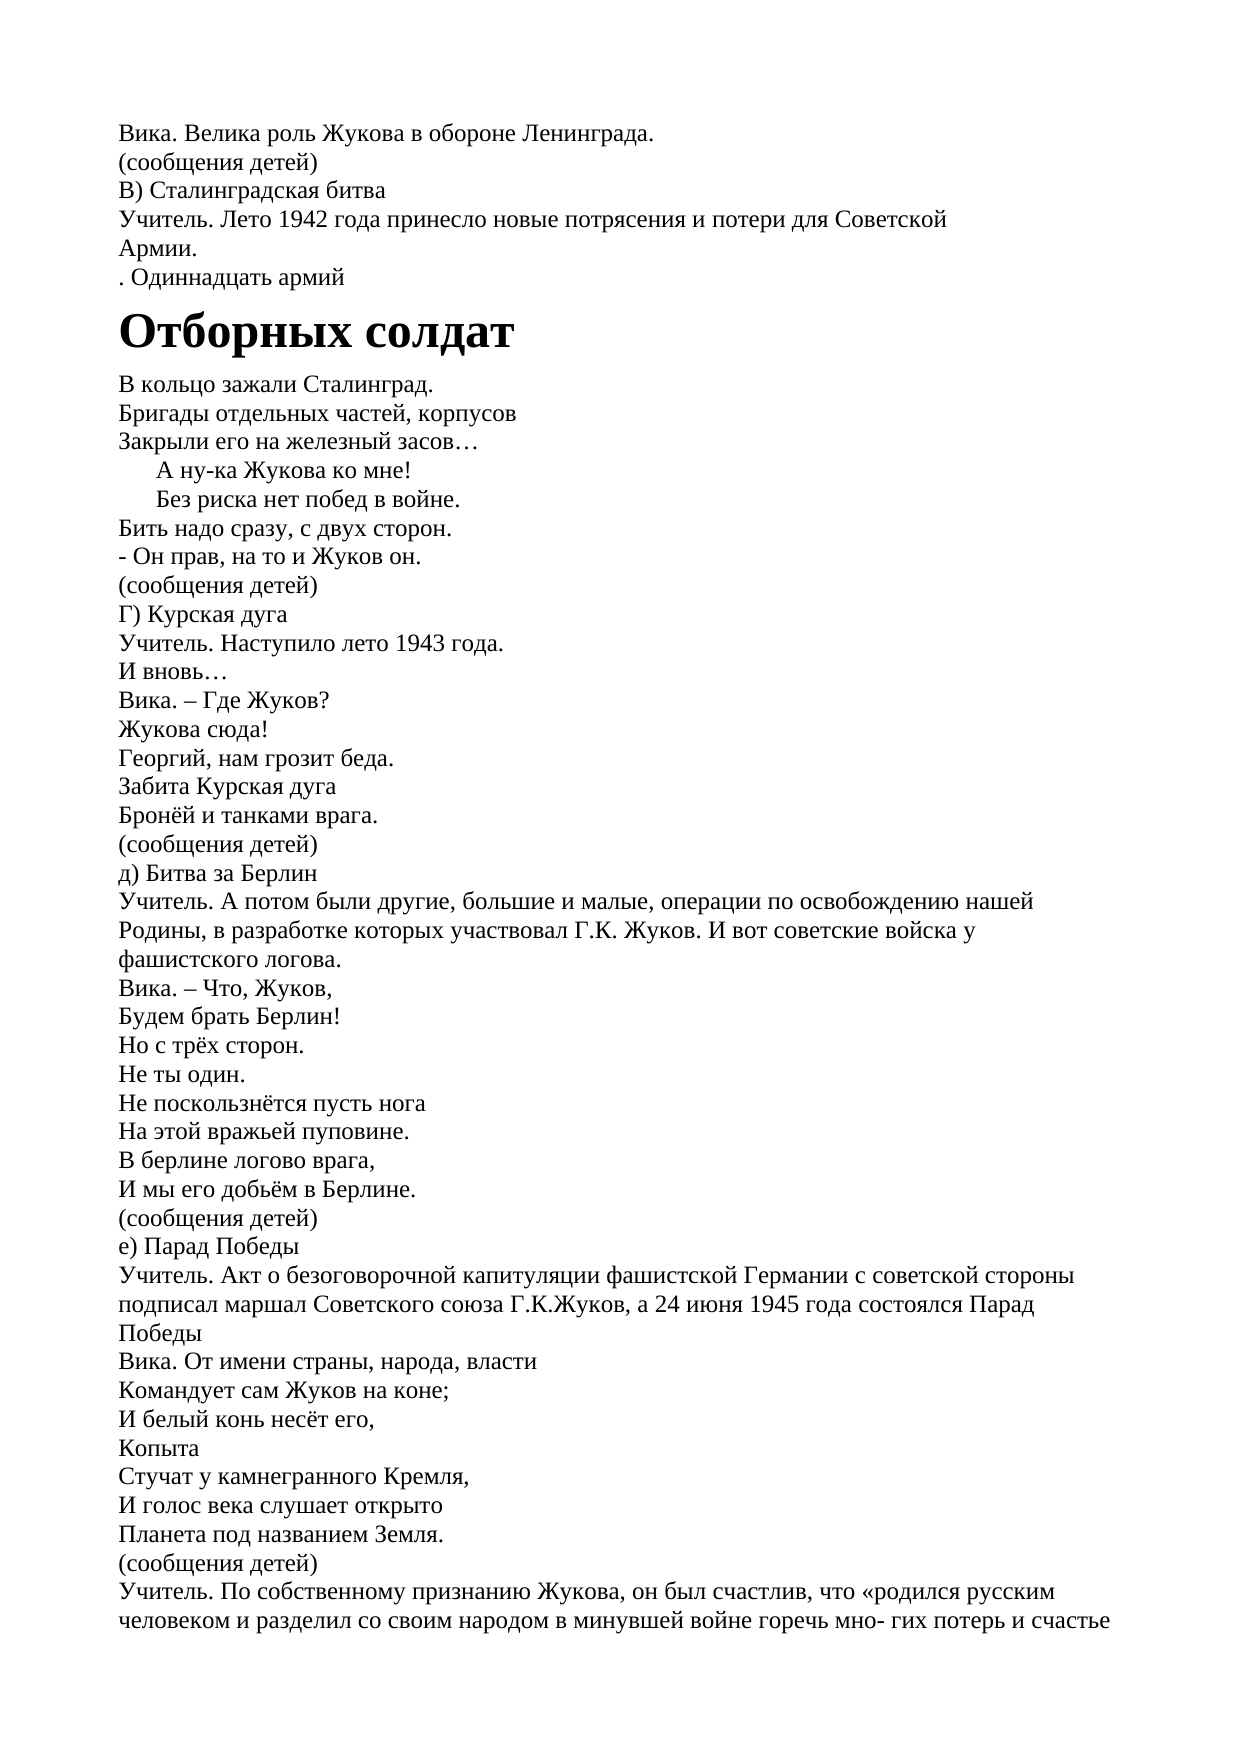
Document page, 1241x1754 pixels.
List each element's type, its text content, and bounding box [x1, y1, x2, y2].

text - Он прав, на то и Жуков он. [118, 541, 1122, 570]
text Учитель. Наступило лето 1943 года. [118, 628, 1122, 656]
text Будем брать Берлин! [118, 1001, 1122, 1030]
text Вика. Велика роль Жукова в обороне Ленинграда. [118, 118, 1122, 147]
text А ну-ка Жукова ко мне! [156, 455, 1122, 484]
text Учитель. По собственному признанию Жукова, он был счастлив, что «родился русским человеком и разделил со своим народом в минувшей войне горечь мно- гих потерь и счастье [118, 1576, 1122, 1634]
text Вика. От имени страны, народа, власти [118, 1346, 1122, 1375]
text Закрыли его на железный засов… [118, 426, 1122, 455]
text (сообщения детей) [118, 147, 1122, 176]
text В кольцо зажали Сталинград. [118, 369, 1122, 398]
text Жукова сюда! [118, 714, 1122, 743]
text (сообщения детей) [118, 1548, 1122, 1576]
text Стучат у камнегранного Кремля, [118, 1461, 1122, 1490]
text Георгий, нам грозит беда. [118, 743, 1122, 771]
text И голос века слушает открыто [118, 1490, 1122, 1519]
text Командует сам Жуков на коне; [118, 1375, 1122, 1404]
text (сообщения детей) [118, 1203, 1122, 1231]
text В берлине логово врага, [118, 1145, 1122, 1174]
text Не поскользнётся пусть нога [118, 1088, 1122, 1116]
text И белый конь несёт его, [118, 1404, 1122, 1433]
text Вика. – Что, Жуков, [118, 973, 1122, 1001]
text Армии. [118, 233, 1122, 262]
text Учитель. Лето 1942 года принесло новые потрясения и потери для Советской [118, 204, 1122, 233]
text Копыта [118, 1433, 1122, 1461]
text Бронёй и танками врага. [118, 800, 1122, 829]
text И вновь… [118, 656, 1122, 685]
text Но с трёх сторон. [118, 1030, 1122, 1059]
text (сообщения детей) [118, 570, 1122, 599]
text Планета под названием Земля. [118, 1519, 1122, 1548]
text (сообщения детей) [118, 829, 1122, 858]
text Не ты один. [118, 1059, 1122, 1088]
text Отборных солдат [118, 301, 1122, 358]
text Учитель. А потом были другие, большие и малые, операции по освобождению нашей Родины, в разработке которых участвовал Г.К. Жуков. И вот советские войска у фашистского логова. [118, 886, 1122, 973]
text Бить надо сразу, с двух сторон. [118, 513, 1122, 541]
text В) Сталинградская битва [118, 176, 1122, 204]
text . Одиннадцать армий [118, 262, 1122, 291]
text На этой вражьей пуповине. [118, 1116, 1122, 1145]
text И мы его добьём в Берлине. [118, 1174, 1122, 1203]
text д) Битва за Берлин [118, 858, 1122, 886]
text Забита Курская дуга [118, 771, 1122, 800]
text Вика. – Где Жуков? [118, 685, 1122, 714]
text Г) Курская дуга [118, 599, 1122, 628]
text Без риска нет побед в войне. [156, 484, 1122, 513]
text Бригады отдельных частей, корпусов [118, 398, 1122, 426]
text Учитель. Акт о безоговорочной капитуляции фашистской Германии с советской стороны подписал маршал Советского союза Г.К.Жуков, а 24 июня 1945 года состоялся Парад Победы [118, 1260, 1122, 1346]
text е) Парад Победы [118, 1231, 1122, 1260]
